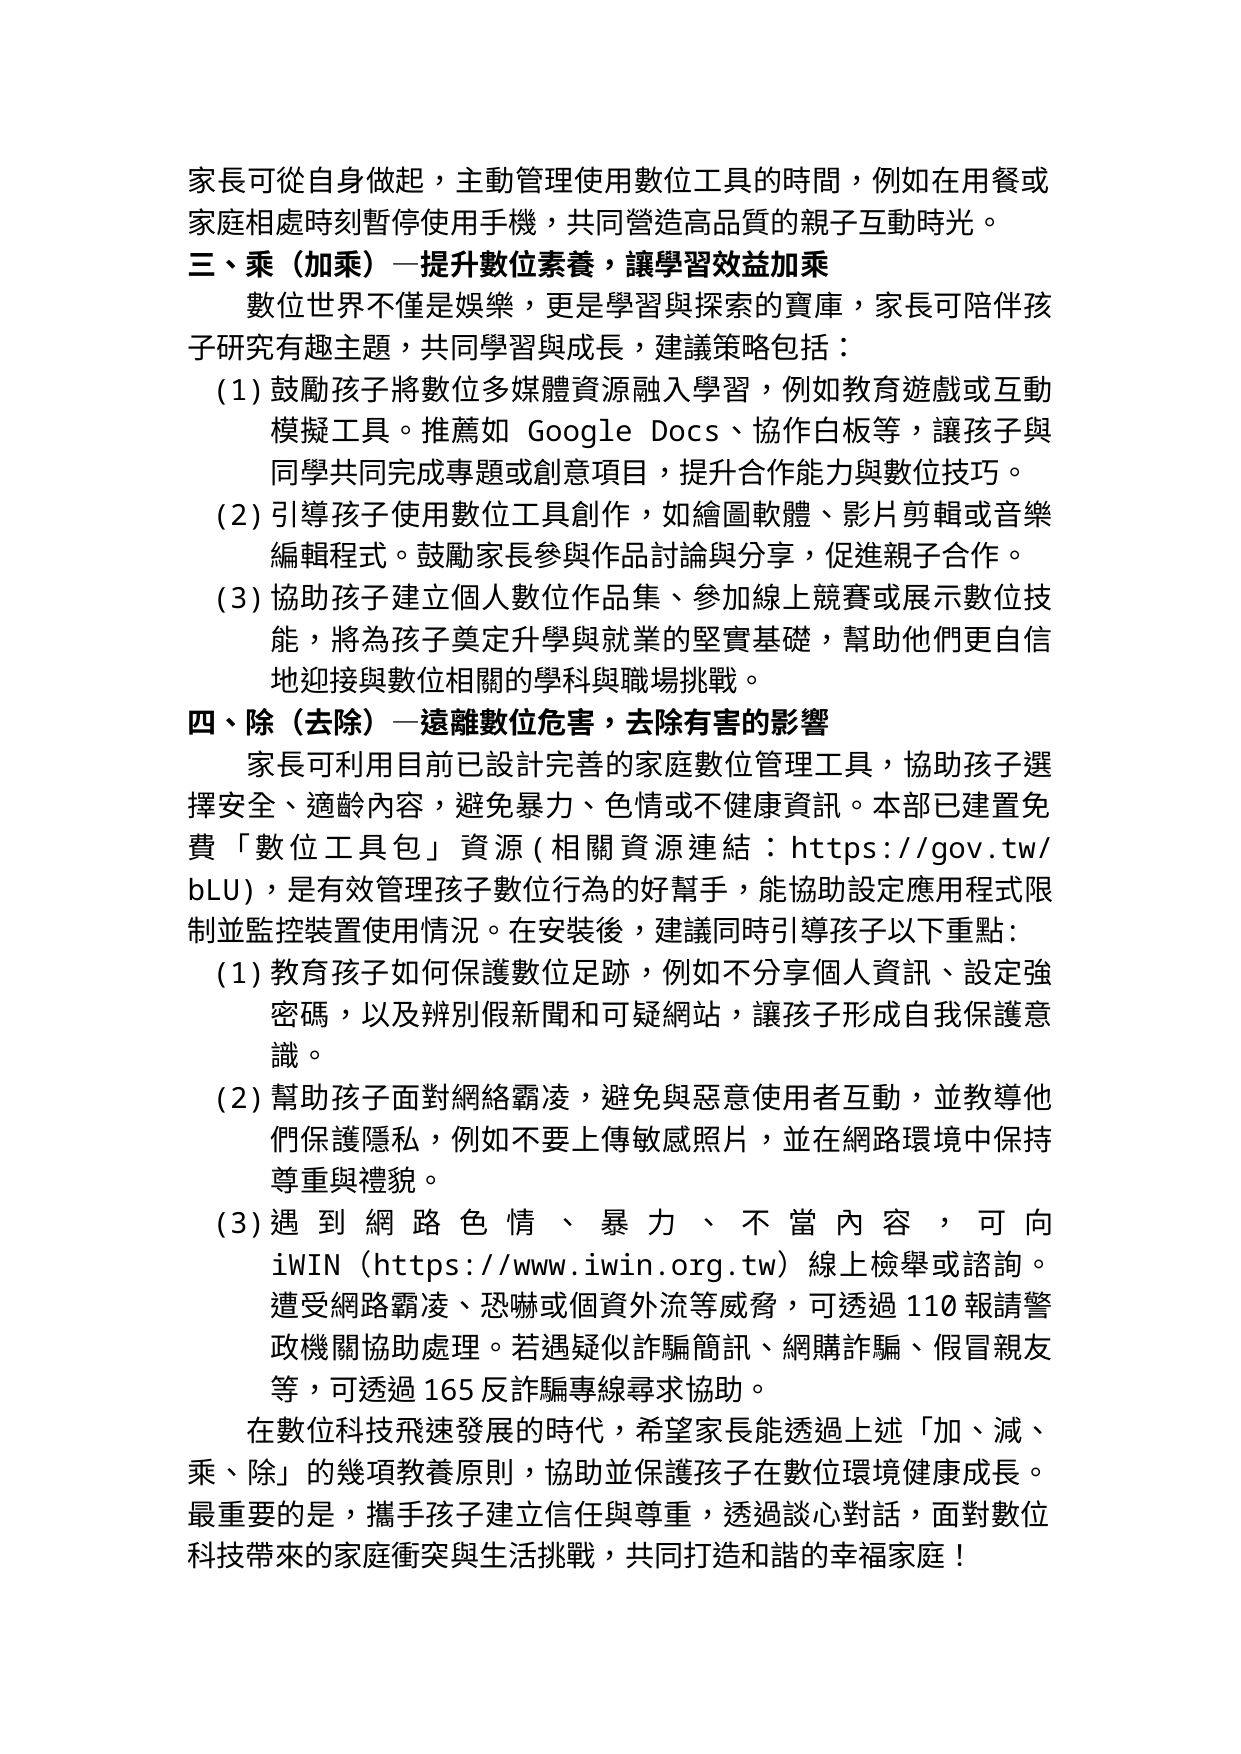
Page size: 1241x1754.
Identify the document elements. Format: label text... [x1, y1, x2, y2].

list 引導孩子使用數位工具創作，如繪圖軟體、影片剪輯或音樂編輯程式。鼓勵家長參與作品討論與分享，促進親子合作。 [212, 492, 1053, 575]
text 在數位科技飛速發展的時代，希望家長能透過上述「加、減、乘、除」的幾項教養原則，協助並保護孩子在數位環境健康成長。最重要的是，攜手孩子建立信任與尊重，透過談心對話，面對數位科技帶來的家庭衝突與生活挑戰，共同打造和諧的幸福家庭！ [187, 1408, 1053, 1575]
text 家長可利用目前已設計完善的家庭數位管理工具，協助孩子選擇安全、適齡內容，避免暴力、色情或不健康資訊。本部已建置免費「數位工具包」資源(相關資源連結：https://gov.tw/bLU)，是有效管理孩子數位行為的好幫手，能協助設定應用程式限制並監控裝置使用情況。在安裝後，建議同時引導孩子以下重點: [187, 742, 1053, 950]
list 遇到網路色情、暴力、不當內容，可向 iWIN（https://www.iwin.org.tw）線上檢舉或諮詢。遭受網路霸凌、恐嚇或個資外流等威脅，可透過110報請警政機關協助處理。若遇疑似詐騙簡訊、網購詐騙、假冒親友等，可透過165反詐騙專線尋求協助。 [212, 1200, 1053, 1408]
list 幫助孩子面對網絡霸凌，避免與惡意使用者互動，並教導他們保護隱私，例如不要上傳敏感照片，並在網路環境中保持尊重與禮貌。 [212, 1075, 1053, 1200]
text 家長可從自身做起，主動管理使用數位工具的時間，例如在用餐或家庭相處時刻暫停使用手機，共同營造高品質的親子互動時光。 [187, 158, 1053, 242]
text 四、除（去除）—遠離數位危害，去除有害的影響 [187, 700, 1053, 742]
list 鼓勵孩子將數位多媒體資源融入學習，例如教育遊戲或互動模擬工具。推薦如 Google Docs、協作白板等，讓孩子與同學共同完成專題或創意項目，提升合作能力與數位技巧。 [212, 367, 1053, 492]
list 協助孩子建立個人數位作品集、參加線上競賽或展示數位技能，將為孩子奠定升學與就業的堅實基礎，幫助他們更自信地迎接與數位相關的學科與職場挑戰。 [212, 575, 1053, 700]
text 三、乘（加乘）—提升數位素養，讓學習效益加乘 [187, 242, 1053, 283]
text 數位世界不僅是娛樂，更是學習與探索的寶庫，家長可陪伴孩子研究有趣主題，共同學習與成長，建議策略包括： [187, 283, 1053, 367]
list 教育孩子如何保護數位足跡，例如不分享個人資訊、設定強密碼，以及辨別假新聞和可疑網站，讓孩子形成自我保護意識。 [212, 950, 1053, 1075]
